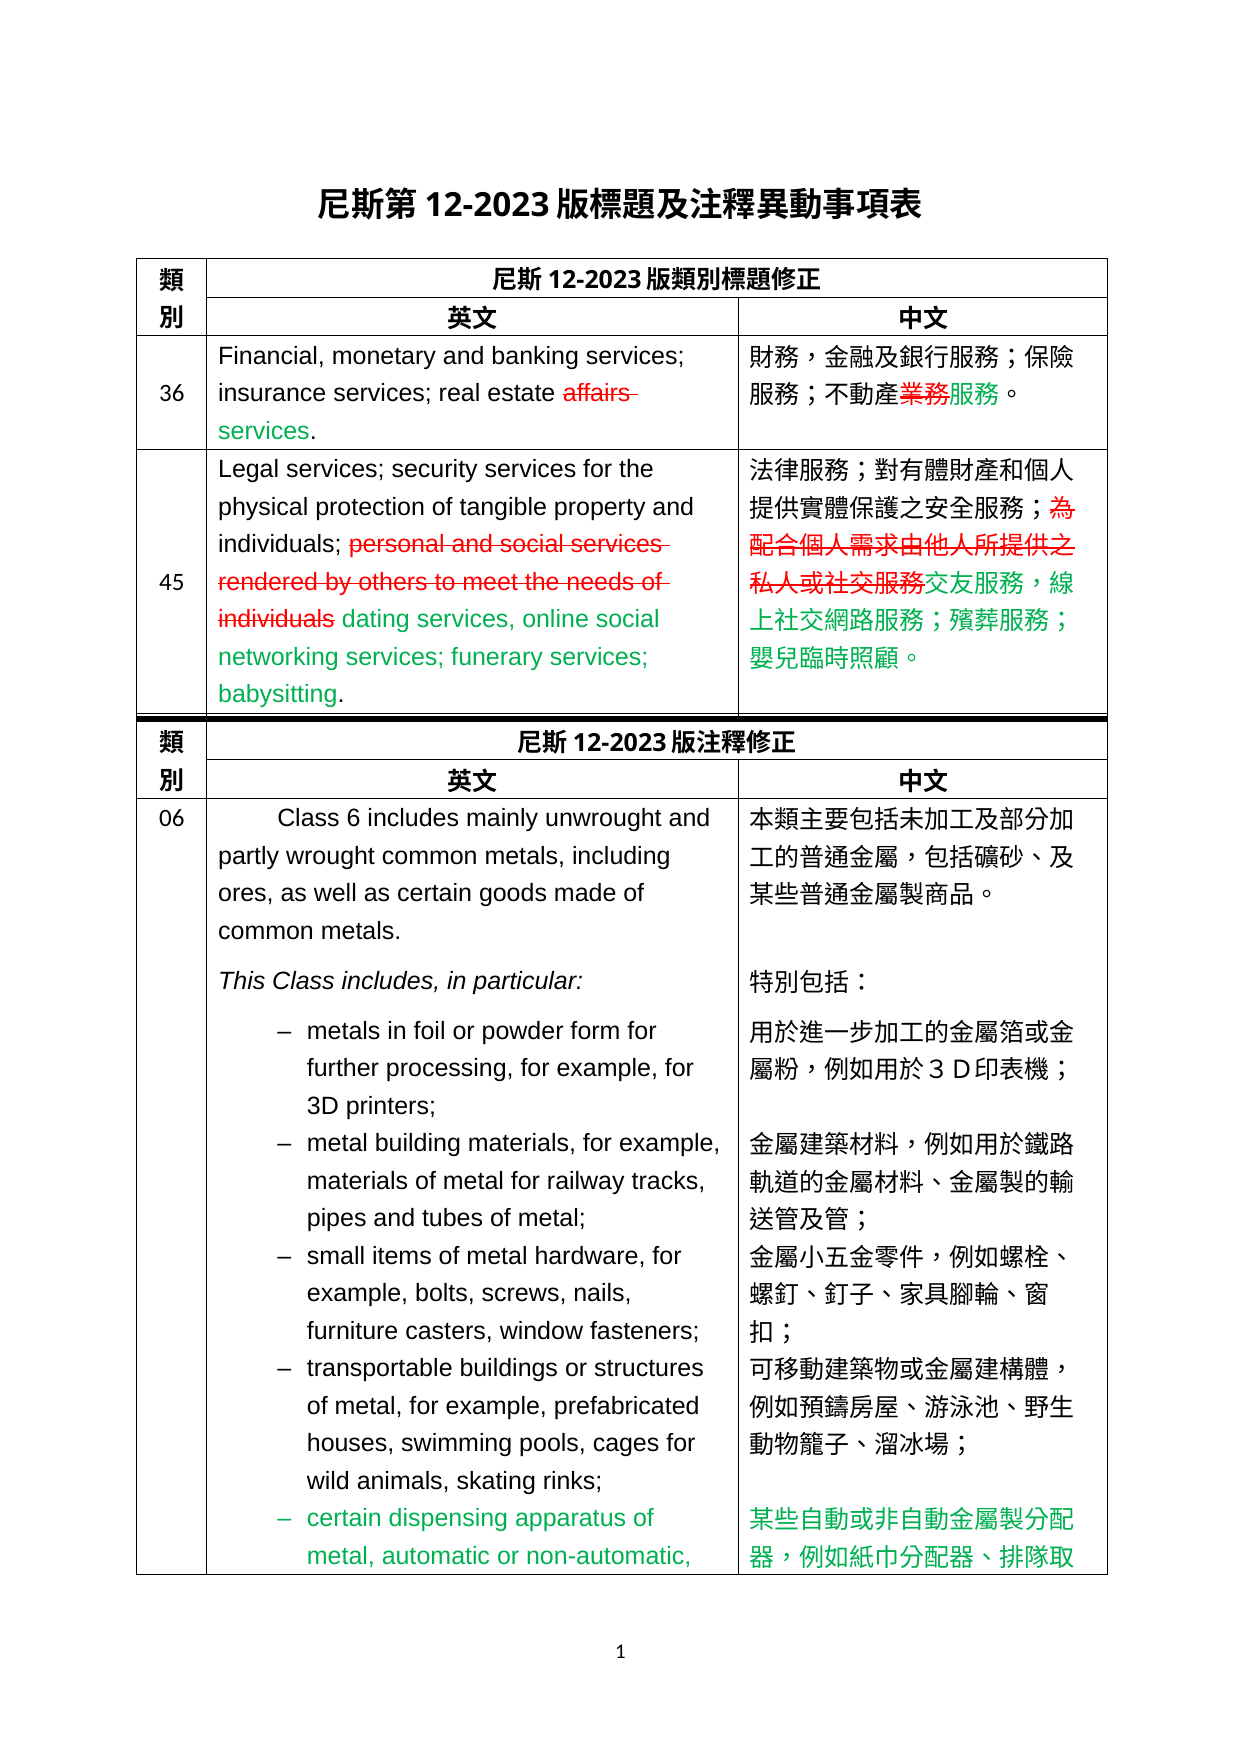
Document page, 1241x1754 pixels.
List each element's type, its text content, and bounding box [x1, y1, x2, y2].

table_header 類別 [137, 259, 206, 335]
table_cell 本類主要包括未加工及部分加工的普通金屬，包括礦砂、及某些普通金屬製商品。 特別包括： 用於進一步加工的金屬箔或金屬粉，例如用於３Ｄ印表機； 金屬建築材料，例如用於鐵路軌道的金屬材料、金屬製的輸送管及管； 金屬小五金零件，例如螺栓、螺釘、釘子、家具腳輪、窗扣； 可移動建築物或金屬建構體，例如預鑄房屋、游泳池、野生動物籠子、溜冰場； 某些自動或非自動金屬製分配器，例如紙巾分配器、排隊取 [739, 799, 1107, 1574]
table_cell Class 6 includes mainly unwrought and partly wrought common metals, including ores, as well as certain goods made of common metals. This Class includes, in particular: – metals in foil or powder form for further processing, for example, for 3D printers; – metal building materials, for example, materials of metal for railway tracks, pipes and tubes of metal; – small items of metal hardware, for example, bolts, screws, nails, furniture casters, window fasteners; – transportable buildings or structures of metal, for example, prefabricated houses, swimming pools, cages for wild animals, skating rinks; – certain dispensing apparatus of metal, automatic or non-automatic, [207, 799, 738, 1574]
table_cell 06 [137, 799, 206, 1574]
table_cell 中文 [739, 298, 1107, 335]
text 尼斯第12-2023版標題及注釋異動事項表 [148, 164, 1092, 239]
table_cell 類別 [137, 722, 206, 798]
table_cell 45 [137, 450, 206, 712]
table_cell 法律服務；對有體財產和個人提供實體保護之安全服務；為配合個人需求由他人所提供之私人或社交服務交友服務，線上社交網路服務；殯葬服務；嬰兒臨時照顧。 [739, 450, 1107, 712]
table_cell 36 [137, 336, 206, 449]
table_cell Financial, monetary and banking services; insurance services; real estate affairs services. [207, 336, 738, 449]
table_cell 尼斯12-2023版注釋修正 [207, 722, 1107, 759]
table_cell 英文 [207, 298, 738, 335]
table_header 尼斯12-2023版類別標題修正 [207, 259, 1107, 297]
table_cell Legal services; security services for the physical protection of tangible property and individuals; personal and social services rendered by others to meet the needs of individuals dating services, online social networking services; funerary services; babysitting. [207, 450, 738, 712]
table_cell 中文 [739, 760, 1107, 798]
table_cell 財務，金融及銀行服務；保險服務；不動產業務服務。 [739, 336, 1107, 449]
table_cell 英文 [207, 760, 738, 798]
